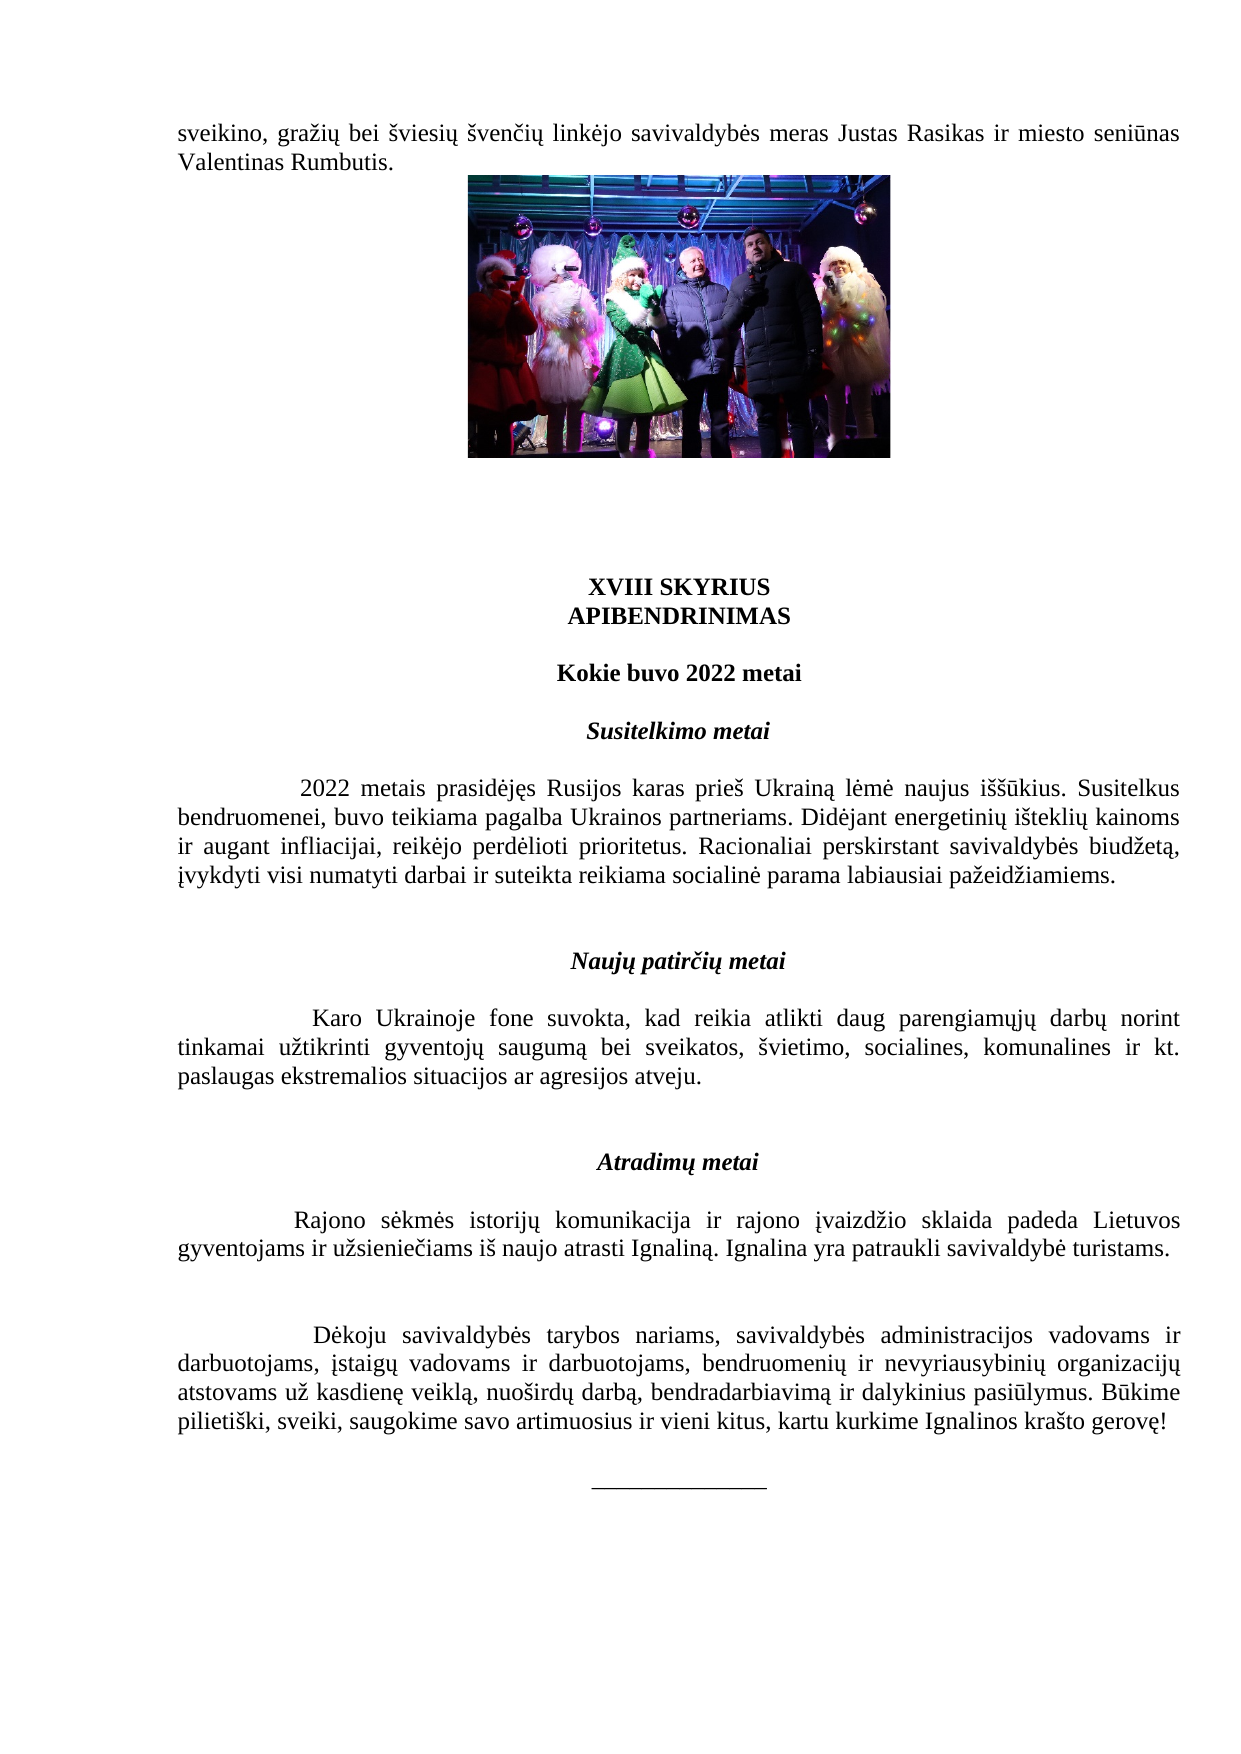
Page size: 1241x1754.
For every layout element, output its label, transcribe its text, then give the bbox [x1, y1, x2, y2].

text sveikino, gražių bei šviesių švenčių linkėjo savivaldybės meras Justas Rasikas ir miesto seniūnas Valentinas Rumbutis. [177, 118, 1181, 176]
text Karo Ukrainoje fone suvokta, kad reikia atlikti daug parengiamųjų darbų norint tinkamai užtikrinti gyventojų saugumą bei sveikatos, švietimo, socialines, komunalines ir kt. paslaugas ekstremalios situacijos ar agresijos atveju. [177, 1003, 1181, 1090]
text Dėkoju savivaldybės tarybos nariams, savivaldybės administracijos vadovams ir darbuotojams, įstaigų vadovams ir darbuotojams, bendruomenių ir nevyriausybinių organizacijų atstovams už kasdienę veiklą, nuoširdų darbą, bendradarbiavimą ir dalykinius pasiūlymus. Būkime pilietiški, sveiki, saugokime savo artimuosius ir vieni kitus, kartu kurkime Ignalinos krašto gerovę! [177, 1320, 1181, 1435]
text XVIII SKYRIUS [177, 572, 1181, 601]
text Naujų patirčių metai [177, 946, 1181, 975]
text ______________ [177, 1463, 1181, 1492]
text Atradimų metai [177, 1147, 1181, 1176]
text Rajono sėkmės istorijų komunikacija ir rajono įvaizdžio sklaida padeda Lietuvos gyventojams ir užsieniečiams iš naujo atrasti Ignaliną. Ignalina yra patraukli savivaldybė turistams. [177, 1205, 1181, 1262]
text 2022 metais prasidėjęs Rusijos karas prieš Ukrainą lėmė naujus iššūkius. Susitelkus bendruomenei, buvo teikiama pagalba Ukrainos partneriams. Didėjant energetinių išteklių kainoms ir augant infliacijai, reikėjo perdėlioti prioritetus. Racionaliai perskirstant savivaldybės biudžetą, įvykdyti visi numatyti darbai ir suteikta reikiama socialinė parama labiausiai pažeidžiamiems. [177, 773, 1181, 888]
text Kokie buvo 2022 metai [177, 658, 1181, 687]
text APIBENDRINIMAS [177, 601, 1181, 630]
text Susitelkimo metai [177, 716, 1181, 745]
